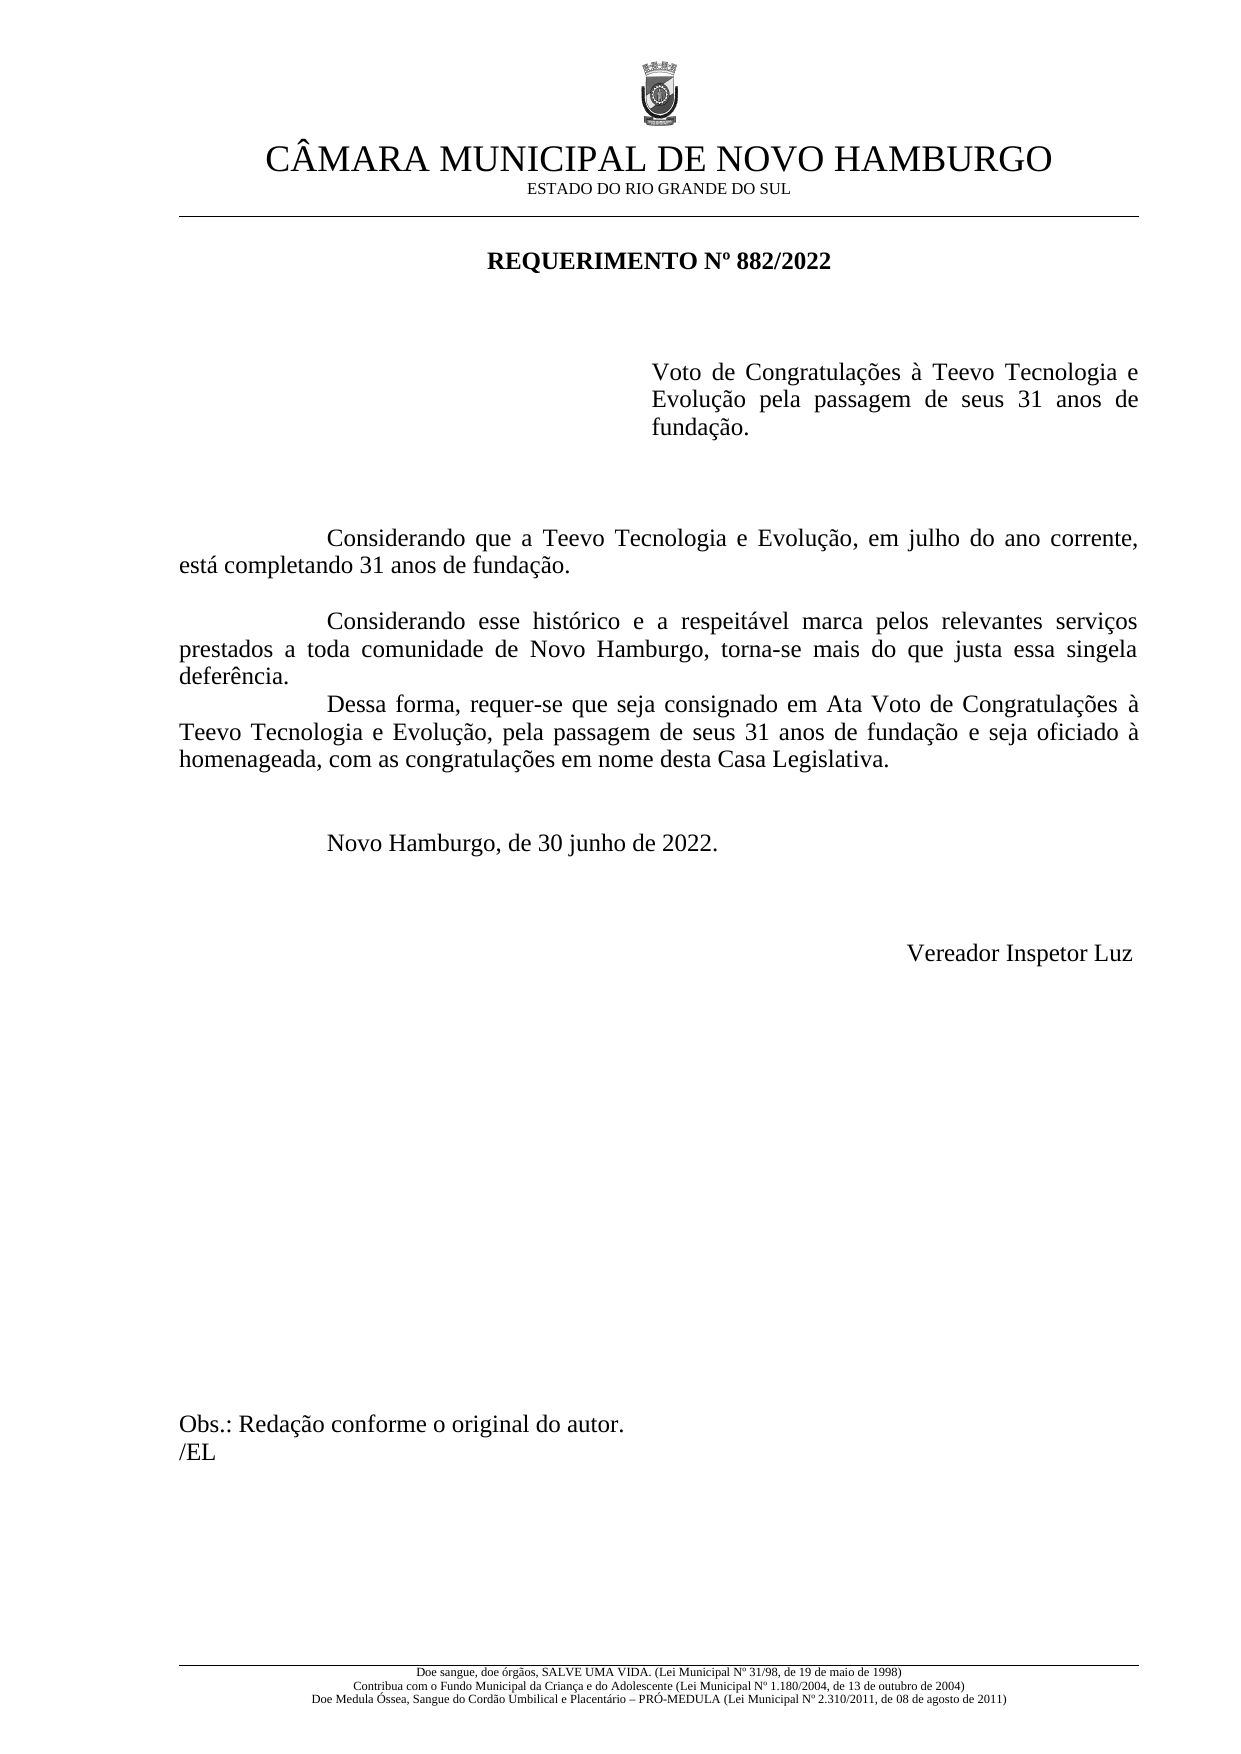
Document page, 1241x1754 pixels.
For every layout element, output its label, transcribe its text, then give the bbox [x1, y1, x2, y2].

text Obs.: Redação conforme o original do autor. [179, 1411, 1139, 1438]
text /EL [179, 1438, 1139, 1466]
text REQUERIMENTO Nº 882/2022 [179, 247, 1139, 274]
text Vereador Inspetor Luz [179, 939, 1139, 967]
text Voto de Congratulações à Teevo Tecnologia e Evolução pela passagem de seus 31 anos de fundação. [651, 358, 1139, 441]
text Considerando que a Teevo Tecnologia e Evolução, em julho do ano corrente, está completando 31 anos de fundação. [179, 524, 1139, 579]
text Dessa forma, requer-se que seja consignado em Ata Voto de Congratulações à Teevo Tecnologia e Evolução, pela passagem de seus 31 anos de fundação e seja oficiado à homenageada, com as congratulações em nome desta Casa Legislativa. [179, 690, 1139, 773]
text Novo Hamburgo, de 30 junho de 2022. [179, 829, 1139, 856]
text Considerando esse histórico e a respeitável marca pelos relevantes serviços prestados a toda comunidade de Novo Hamburgo, torna-se mais do que justa essa singela deferência. [179, 607, 1139, 690]
